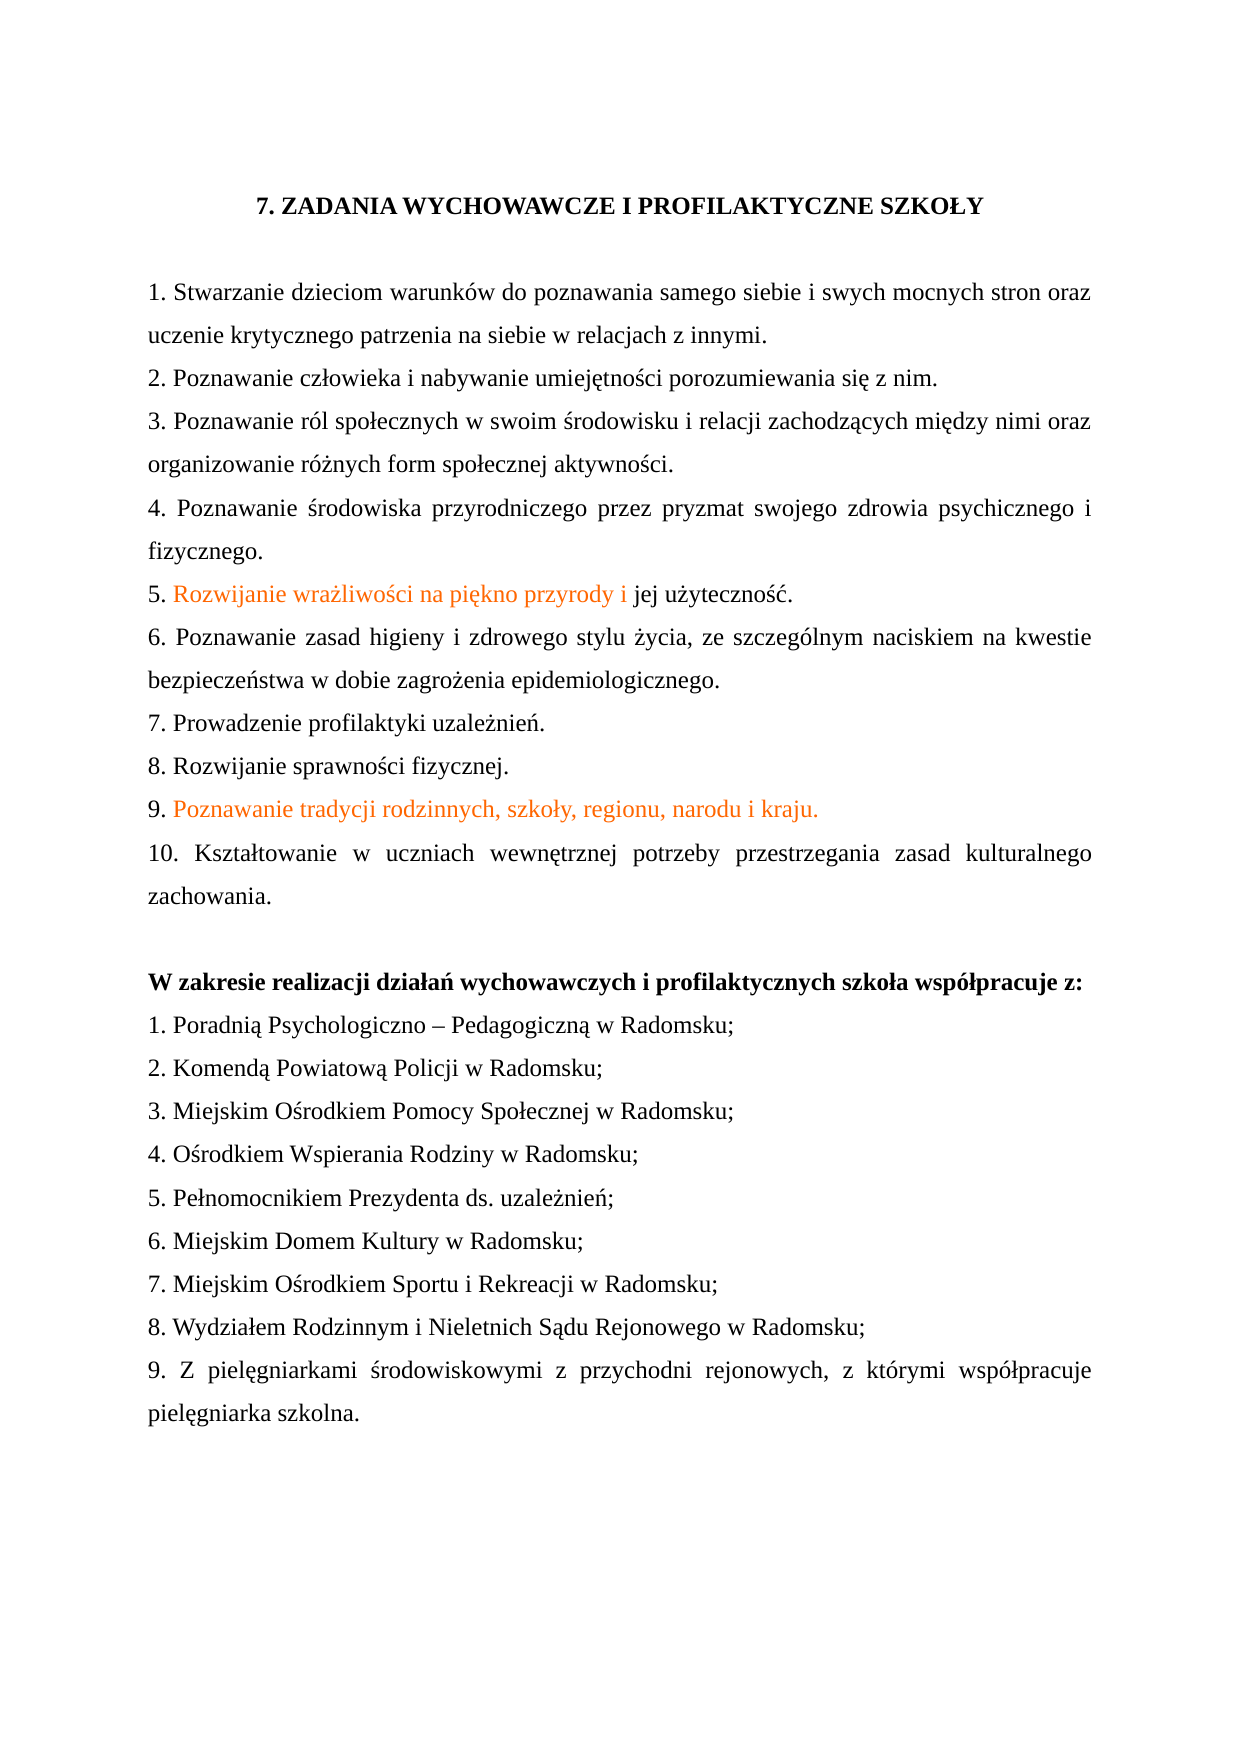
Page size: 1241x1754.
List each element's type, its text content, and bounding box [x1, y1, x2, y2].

text 7. Miejskim Ośrodkiem Sportu i Rekreacji w Radomsku; [148, 1269, 1093, 1298]
text 10. Kształtowanie w uczniach wewnętrznej potrzeby przestrzegania zasad kulturalnego zachowania. [148, 838, 1093, 909]
text W zakresie realizacji działań wychowawczych i profilaktycznych szkoła współpracuje z: [148, 967, 1093, 996]
text 4. Poznawanie środowiska przyrodniczego przez pryzmat swojego zdrowia psychicznego i fizycznego. [148, 493, 1093, 564]
text 7. ZADANIA WYCHOWAWCZE I PROFILAKTYCZNE SZKOŁY [148, 191, 1093, 219]
text 5. Pełnomocnikiem Prezydenta ds. uzależnień; [148, 1183, 1093, 1211]
text 7. Prowadzenie profilaktyki uzależnień. [148, 708, 1093, 737]
text 9. Poznawanie tradycji rodzinnych, szkoły, regionu, narodu i kraju. [148, 794, 1093, 823]
text 5. Rozwijanie wrażliwości na piękno przyrody i jej użyteczność. [148, 579, 1093, 608]
text 6. Miejskim Domem Kultury w Radomsku; [148, 1226, 1093, 1254]
text 2. Komendą Powiatową Policji w Radomsku; [148, 1053, 1093, 1082]
text 1. Poradnią Psychologiczno – Pedagogiczną w Radomsku; [148, 1010, 1093, 1039]
text 3. Miejskim Ośrodkiem Pomocy Społecznej w Radomsku; [148, 1096, 1093, 1125]
text 2. Poznawanie człowieka i nabywanie umiejętności porozumiewania się z nim. [148, 363, 1093, 392]
text 6. Poznawanie zasad higieny i zdrowego stylu życia, ze szczególnym naciskiem na kwestie bezpieczeństwa w dobie zagrożenia epidemiologicznego. [148, 622, 1093, 694]
text 4. Ośrodkiem Wspierania Rodziny w Radomsku; [148, 1139, 1093, 1168]
text 8. Wydziałem Rodzinnym i Nieletnich Sądu Rejonowego w Radomsku; [148, 1312, 1093, 1341]
text 1. Stwarzanie dzieciom warunków do poznawania samego siebie i swych mocnych stron oraz uczenie krytycznego patrzenia na siebie w relacjach z innymi. [148, 277, 1093, 349]
text 9. Z pielęgniarkami środowiskowymi z przychodni rejonowych, z którymi współpracuje pielęgniarka szkolna. [148, 1355, 1093, 1427]
text 3. Poznawanie ról społecznych w swoim środowisku i relacji zachodzących między nimi oraz organizowanie różnych form społecznej aktywności. [148, 406, 1093, 478]
text 8. Rozwijanie sprawności fizycznej. [148, 751, 1093, 780]
